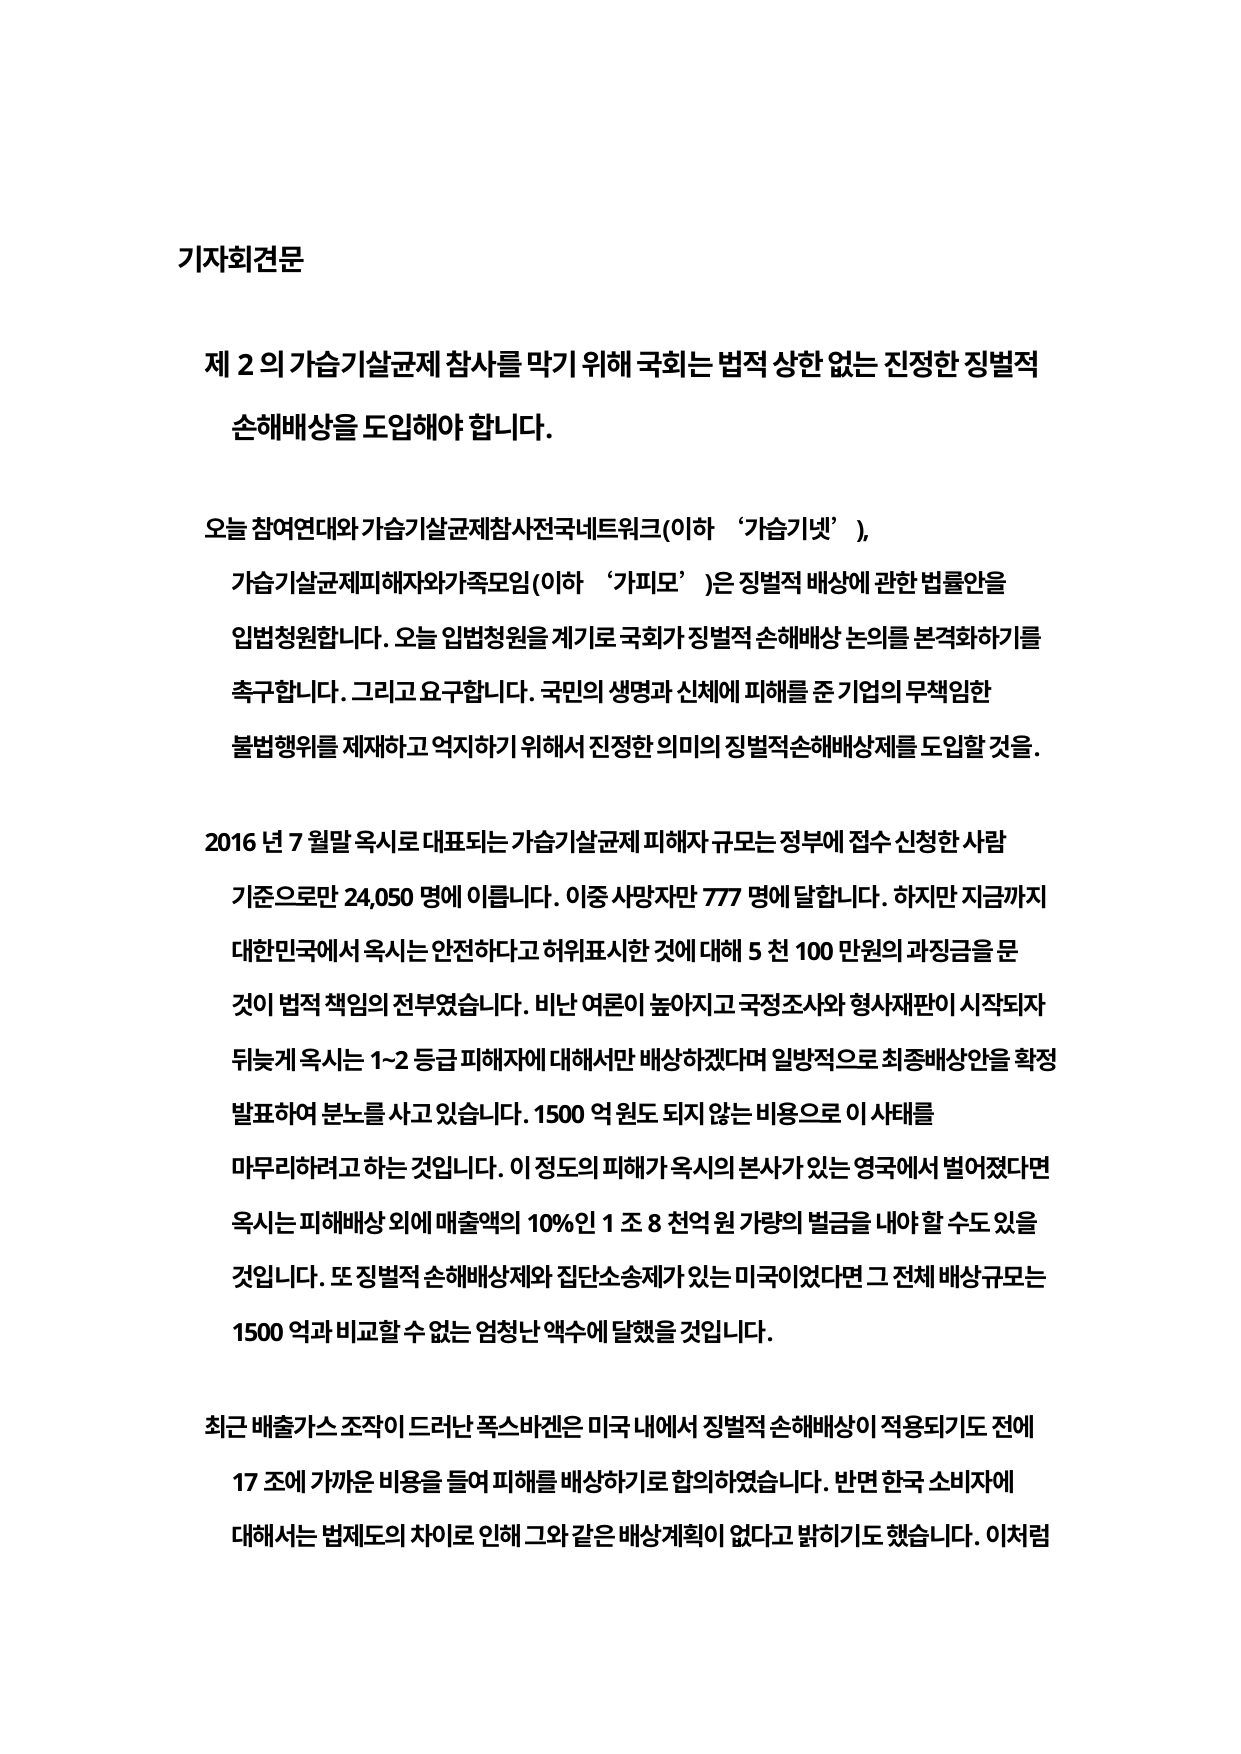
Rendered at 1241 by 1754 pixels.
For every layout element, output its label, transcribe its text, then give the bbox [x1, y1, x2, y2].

text 기자회견문 [177, 236, 1063, 278]
text 오늘 참여연대와 가습기살균제참사전국네트워크(이하 ‘가습기넷’), 가습기살균제피해자와가족모임(이하 ‘가피모’)은 징벌적 배상에 관한 법률안을 입법청원합니다. 오늘 입법청원을 계기로 국회가 징벌적 손해배상 논의를 본격화하기를 촉구합니다. 그리고 요구합니다. 국민의 생명과 신체에 피해를 준 기업의 무책임한 불법행위를 제재하고 억지하기 위해서 진정한 의미의 징벌적손해배상제를 도입할 것을. [204, 509, 1063, 763]
text 2016년 7월말 옥시로 대표되는 가습기살균제 피해자 규모는 정부에 접수 신청한 사람 기준으로만 24,050명에 이릅니다. 이중 사망자만 777명에 달합니다. 하지만 지금까지 대한민국에서 옥시는 안전하다고 허위표시한 것에 대해 5천 100만원의 과징금을 문 것이 법적 책임의 전부였습니다. 비난 여론이 높아지고 국정조사와 형사재판이 시작되자 뒤늦게 옥시는 1~2등급 피해자에 대해서만 배상하겠다며 일방적으로 최종배상안을 확정 발표하여 분노를 사고 있습니다. 1500억 원도 되지 않는 비용으로 이 사태를 마무리하려고 하는 것입니다. 이 정도의 피해가 옥시의 본사가 있는 영국에서 벌어졌다면 옥시는 피해배상 외에 매출액의 10%인 1조 8천억 원 가량의 벌금을 내야 할 수도 있을 것입니다. 또 징벌적 손해배상제와 집단소송제가 있는 미국이었다면 그 전체 배상규모는 1500억과 비교할 수 없는 엄청난 액수에 달했을 것입니다. [204, 823, 1063, 1348]
text 최근 배출가스 조작이 드러난 폭스바겐은 미국 내에서 징벌적 손해배상이 적용되기도 전에 17조에 가까운 비용을 들여 피해를 배상하기로 합의하였습니다. 반면 한국 소비자에 대해서는 법제도의 차이로 인해 그와 같은 배상계획이 없다고 밝히기도 했습니다. 이처럼 [204, 1408, 1063, 1553]
text 제2의 가습기살균제 참사를 막기 위해 국회는 법적 상한 없는 진정한 징벌적 손해배상을 도입해야 합니다. [204, 341, 1063, 447]
